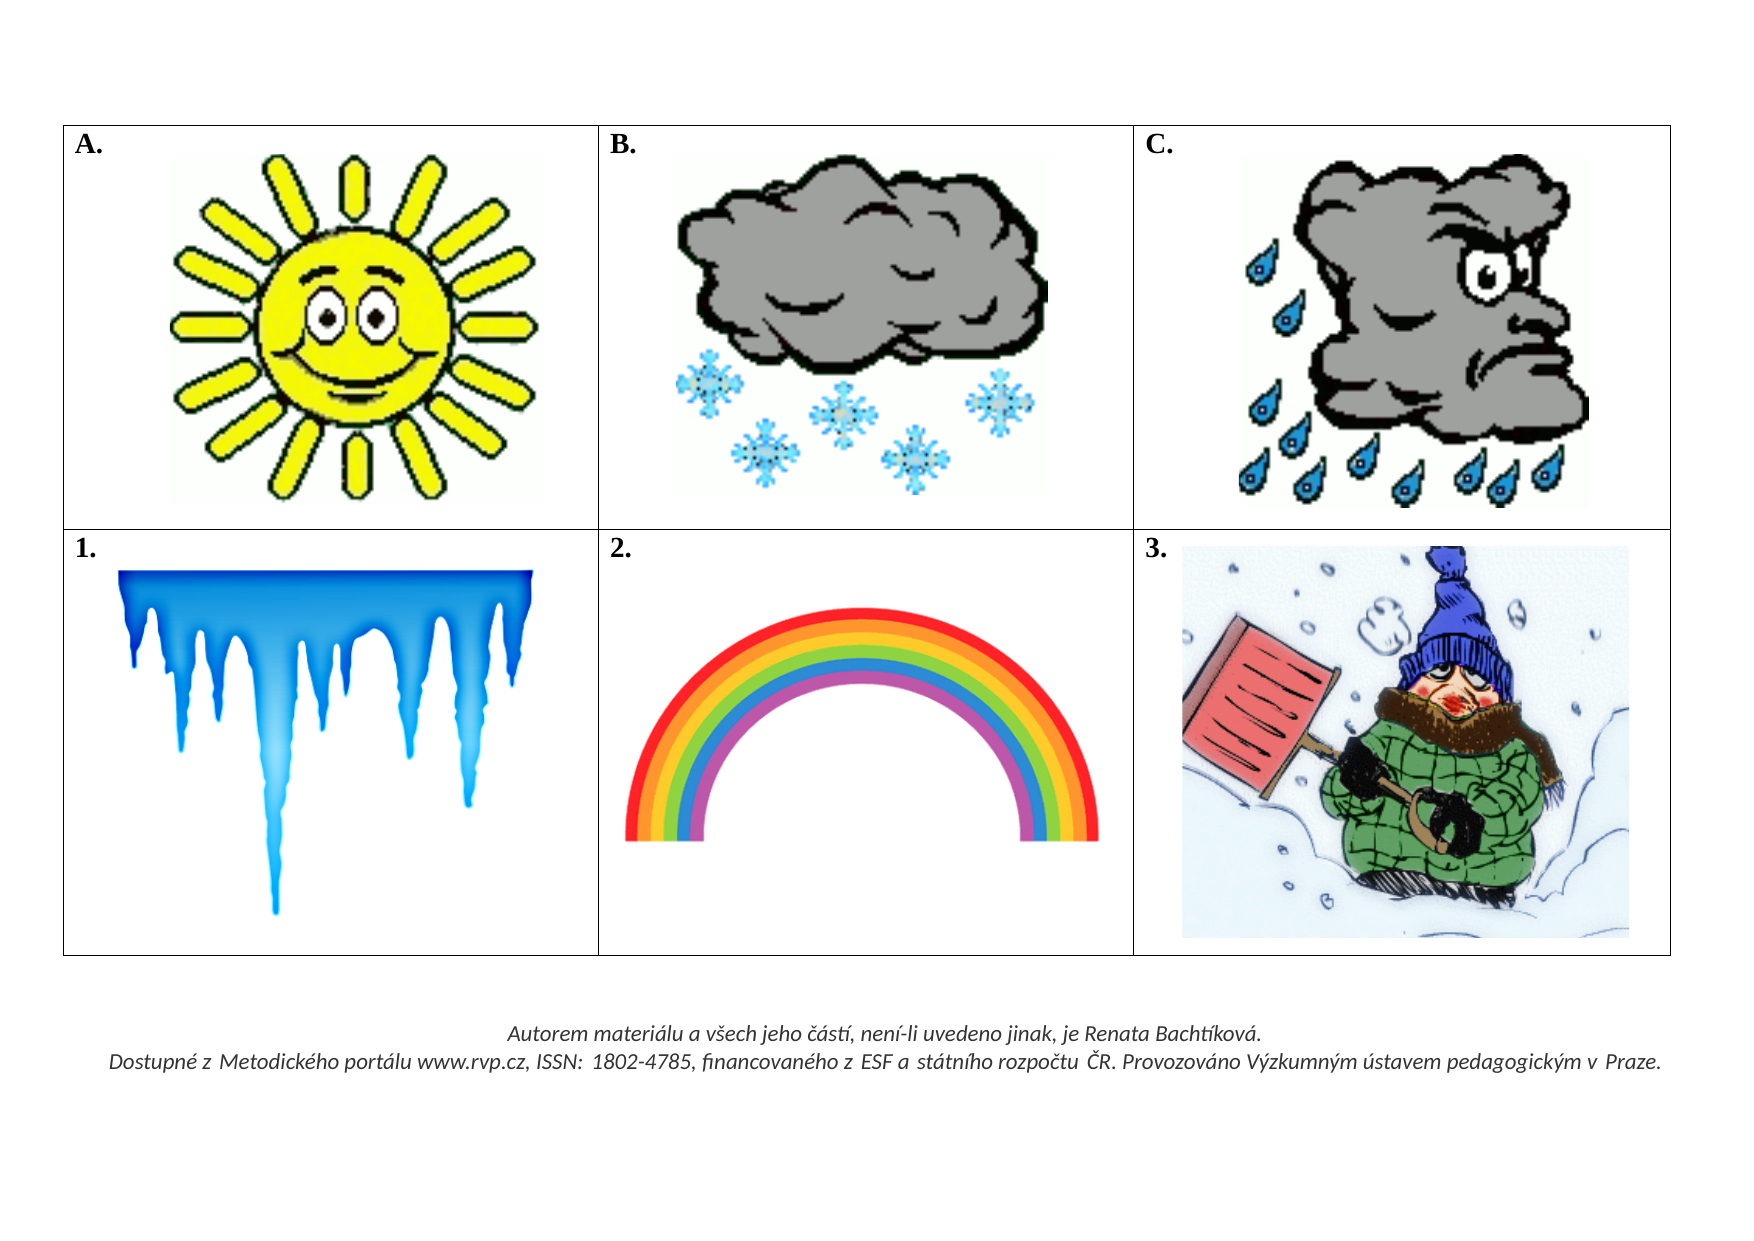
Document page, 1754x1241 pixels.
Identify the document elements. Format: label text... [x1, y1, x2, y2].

table_cell 3. [1134, 530, 1670, 955]
picture [619, 603, 1105, 851]
table_cell 1. [64, 530, 598, 955]
table_header C. [1134, 126, 1670, 529]
picture [113, 565, 542, 925]
picture [1238, 154, 1589, 508]
table_cell 2. [599, 530, 1133, 955]
table_header A. [64, 126, 598, 529]
table_header B. [599, 126, 1133, 529]
picture [169, 154, 542, 506]
picture [676, 154, 1048, 495]
picture [1182, 546, 1630, 938]
